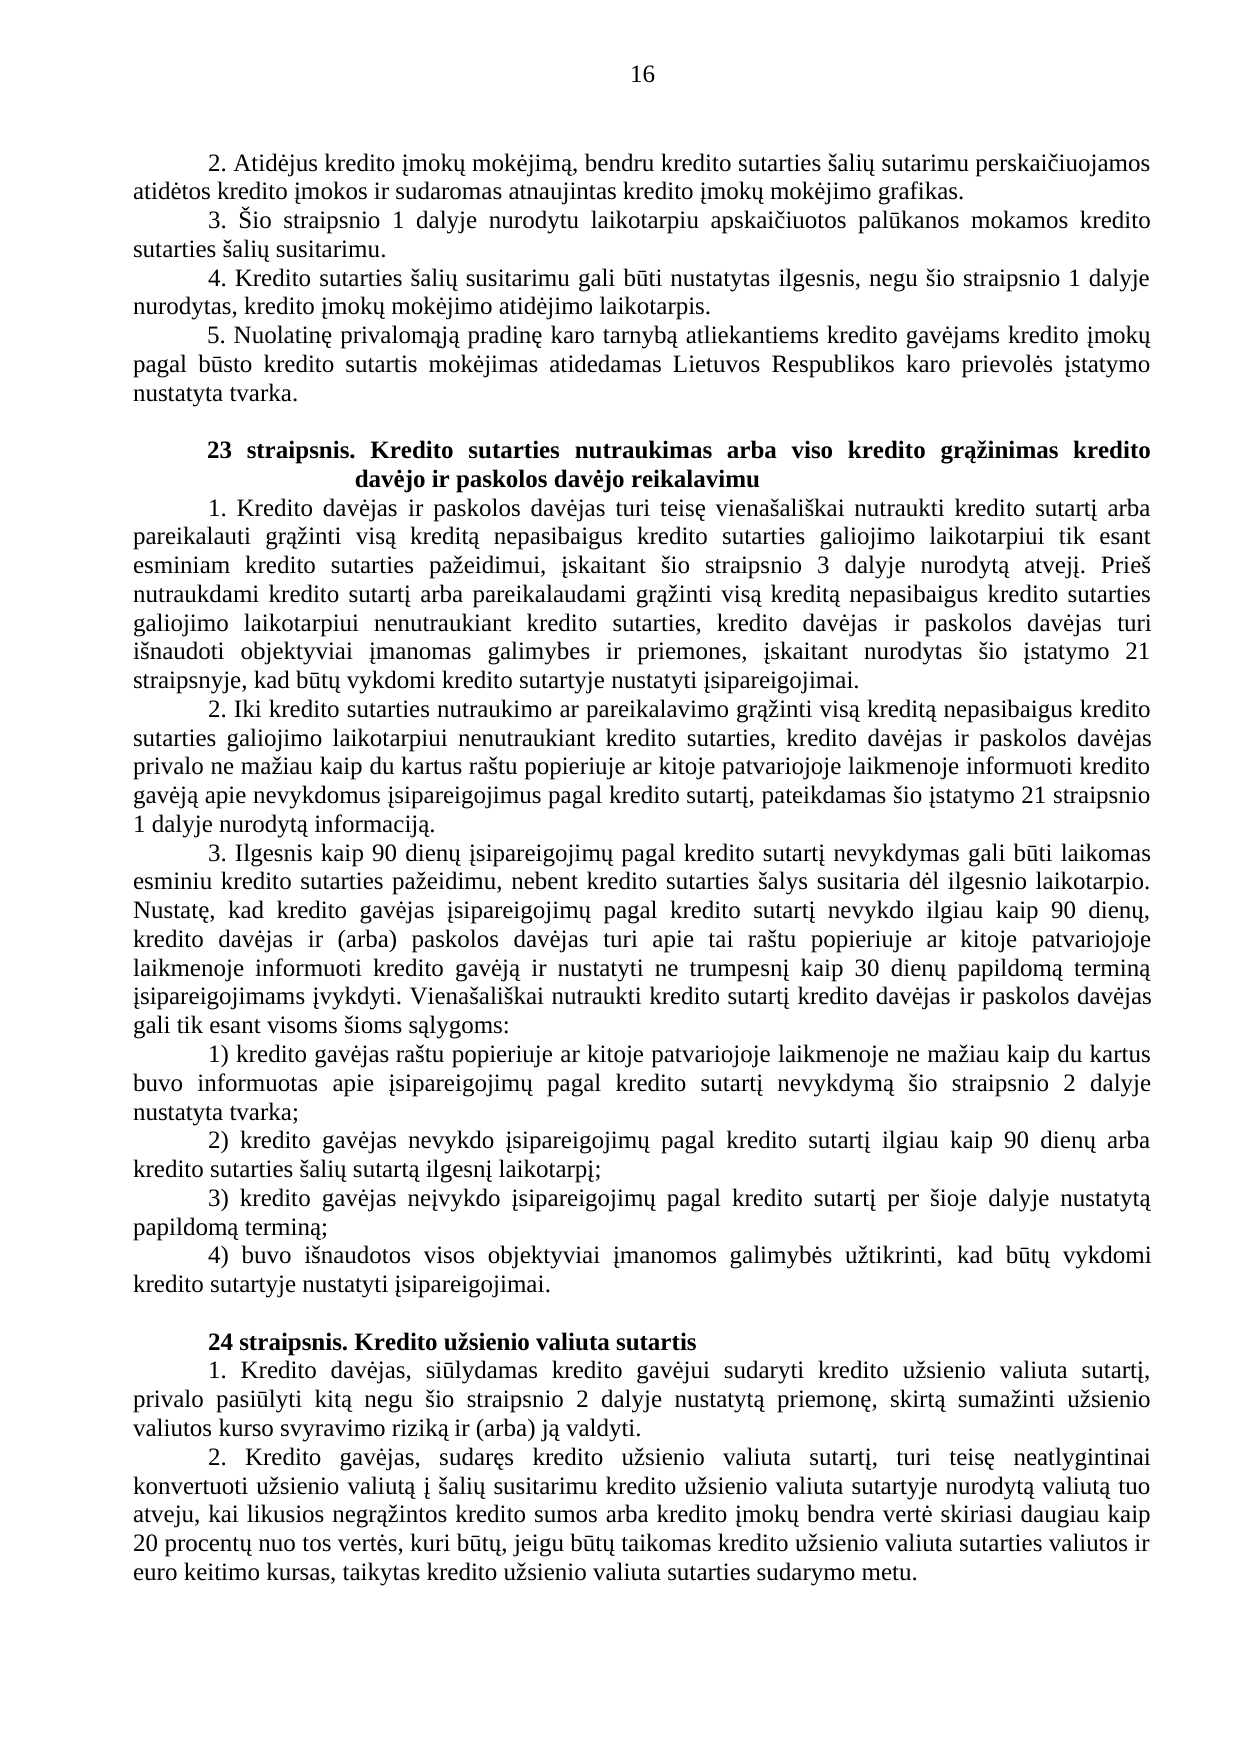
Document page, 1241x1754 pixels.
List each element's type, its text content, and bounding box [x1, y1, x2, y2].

text 24 straipsnis. Kredito užsienio valiuta sutartis [133, 1327, 1152, 1356]
text 1. Kredito davėjas ir paskolos davėjas turi teisę vienašališkai nutraukti kredito sutartį arba pareikalauti grąžinti visą kreditą nepasibaigus kredito sutarties galiojimo laikotarpiui tik esant esminiam kredito sutarties pažeidimui, įskaitant šio straipsnio 3 dalyje nurodytą atvejį. Prieš nutraukdami kredito sutartį arba pareikalaudami grąžinti visą kreditą nepasibaigus kredito sutarties galiojimo laikotarpiui nenutraukiant kredito sutarties, kredito davėjas ir paskolos davėjas turi išnaudoti objektyviai įmanomas galimybes ir priemones, įskaitant nurodytas šio įstatymo 21 straipsnyje, kad būtų vykdomi kredito sutartyje nustatyti įsipareigojimai. [133, 493, 1152, 694]
text 2. Iki kredito sutarties nutraukimo ar pareikalavimo grąžinti visą kreditą nepasibaigus kredito sutarties galiojimo laikotarpiui nenutraukiant kredito sutarties, kredito davėjas ir paskolos davėjas privalo ne mažiau kaip du kartus raštu popieriuje ar kitoje patvariojoje laikmenoje informuoti kredito gavėją apie nevykdomus įsipareigojimus pagal kredito sutartį, pateikdamas šio įstatymo 21 straipsnio 1 dalyje nurodytą informaciją. [133, 694, 1152, 838]
text 3) kredito gavėjas neįvykdo įsipareigojimų pagal kredito sutartį per šioje dalyje nustatytą papildomą terminą; [133, 1183, 1152, 1241]
text 23 straipsnis. Kredito sutarties nutraukimas arba viso kredito grąžinimas kredito davėjo ir paskolos davėjo reikalavimu [207, 435, 1152, 493]
text 2) kredito gavėjas nevykdo įsipareigojimų pagal kredito sutartį ilgiau kaip 90 dienų arba kredito sutarties šalių sutartą ilgesnį laikotarpį; [133, 1126, 1152, 1183]
text 4) buvo išnaudotos visos objektyviai įmanomos galimybės užtikrinti, kad būtų vykdomi kredito sutartyje nustatyti įsipareigojimai. [133, 1241, 1152, 1298]
text 5. Nuolatinę privalomąją pradinę karo tarnybą atliekantiems kredito gavėjams kredito įmokų pagal būsto kredito sutartis mokėjimas atidedamas Lietuvos Respublikos karo prievolės įstatymo nustatyta tvarka. [133, 320, 1152, 406]
text 1) kredito gavėjas raštu popieriuje ar kitoje patvariojoje laikmenoje ne mažiau kaip du kartus buvo informuotas apie įsipareigojimų pagal kredito sutartį nevykdymą šio straipsnio 2 dalyje nustatyta tvarka; [133, 1039, 1152, 1126]
text 1. Kredito davėjas, siūlydamas kredito gavėjui sudaryti kredito užsienio valiuta sutartį, privalo pasiūlyti kitą negu šio straipsnio 2 dalyje nustatytą priemonę, skirtą sumažinti užsienio valiutos kurso svyravimo riziką ir (arba) ją valdyti. [133, 1356, 1152, 1442]
text 3. Ilgesnis kaip 90 dienų įsipareigojimų pagal kredito sutartį nevykdymas gali būti laikomas esminiu kredito sutarties pažeidimu, nebent kredito sutarties šalys susitaria dėl ilgesnio laikotarpio. Nustatę, kad kredito gavėjas įsipareigojimų pagal kredito sutartį nevykdo ilgiau kaip 90 dienų, kredito davėjas ir (arba) paskolos davėjas turi apie tai raštu popieriuje ar kitoje patvariojoje laikmenoje informuoti kredito gavėją ir nustatyti ne trumpesnį kaip 30 dienų papildomą terminą įsipareigojimams įvykdyti. Vienašališkai nutraukti kredito sutartį kredito davėjas ir paskolos davėjas gali tik esant visoms šioms sąlygoms: [133, 838, 1152, 1039]
text 3. Šio straipsnio 1 dalyje nurodytu laikotarpiu apskaičiuotos palūkanos mokamos kredito sutarties šalių susitarimu. [133, 205, 1152, 263]
text 2. Atidėjus kredito įmokų mokėjimą, bendru kredito sutarties šalių sutarimu perskaičiuojamos atidėtos kredito įmokos ir sudaromas atnaujintas kredito įmokų mokėjimo grafikas. [133, 148, 1152, 205]
text 2. Kredito gavėjas, sudaręs kredito užsienio valiuta sutartį, turi teisę neatlygintinai konvertuoti užsienio valiutą į šalių susitarimu kredito užsienio valiuta sutartyje nurodytą valiutą tuo atveju, kai likusios negrąžintos kredito sumos arba kredito įmokų bendra vertė skiriasi daugiau kaip 20 procentų nuo tos vertės, kuri būtų, jeigu būtų taikomas kredito užsienio valiuta sutarties valiutos ir euro keitimo kursas, taikytas kredito užsienio valiuta sutarties sudarymo metu. [133, 1442, 1152, 1586]
text 4. Kredito sutarties šalių susitarimu gali būti nustatytas ilgesnis, negu šio straipsnio 1 dalyje nurodytas, kredito įmokų mokėjimo atidėjimo laikotarpis. [133, 263, 1152, 320]
